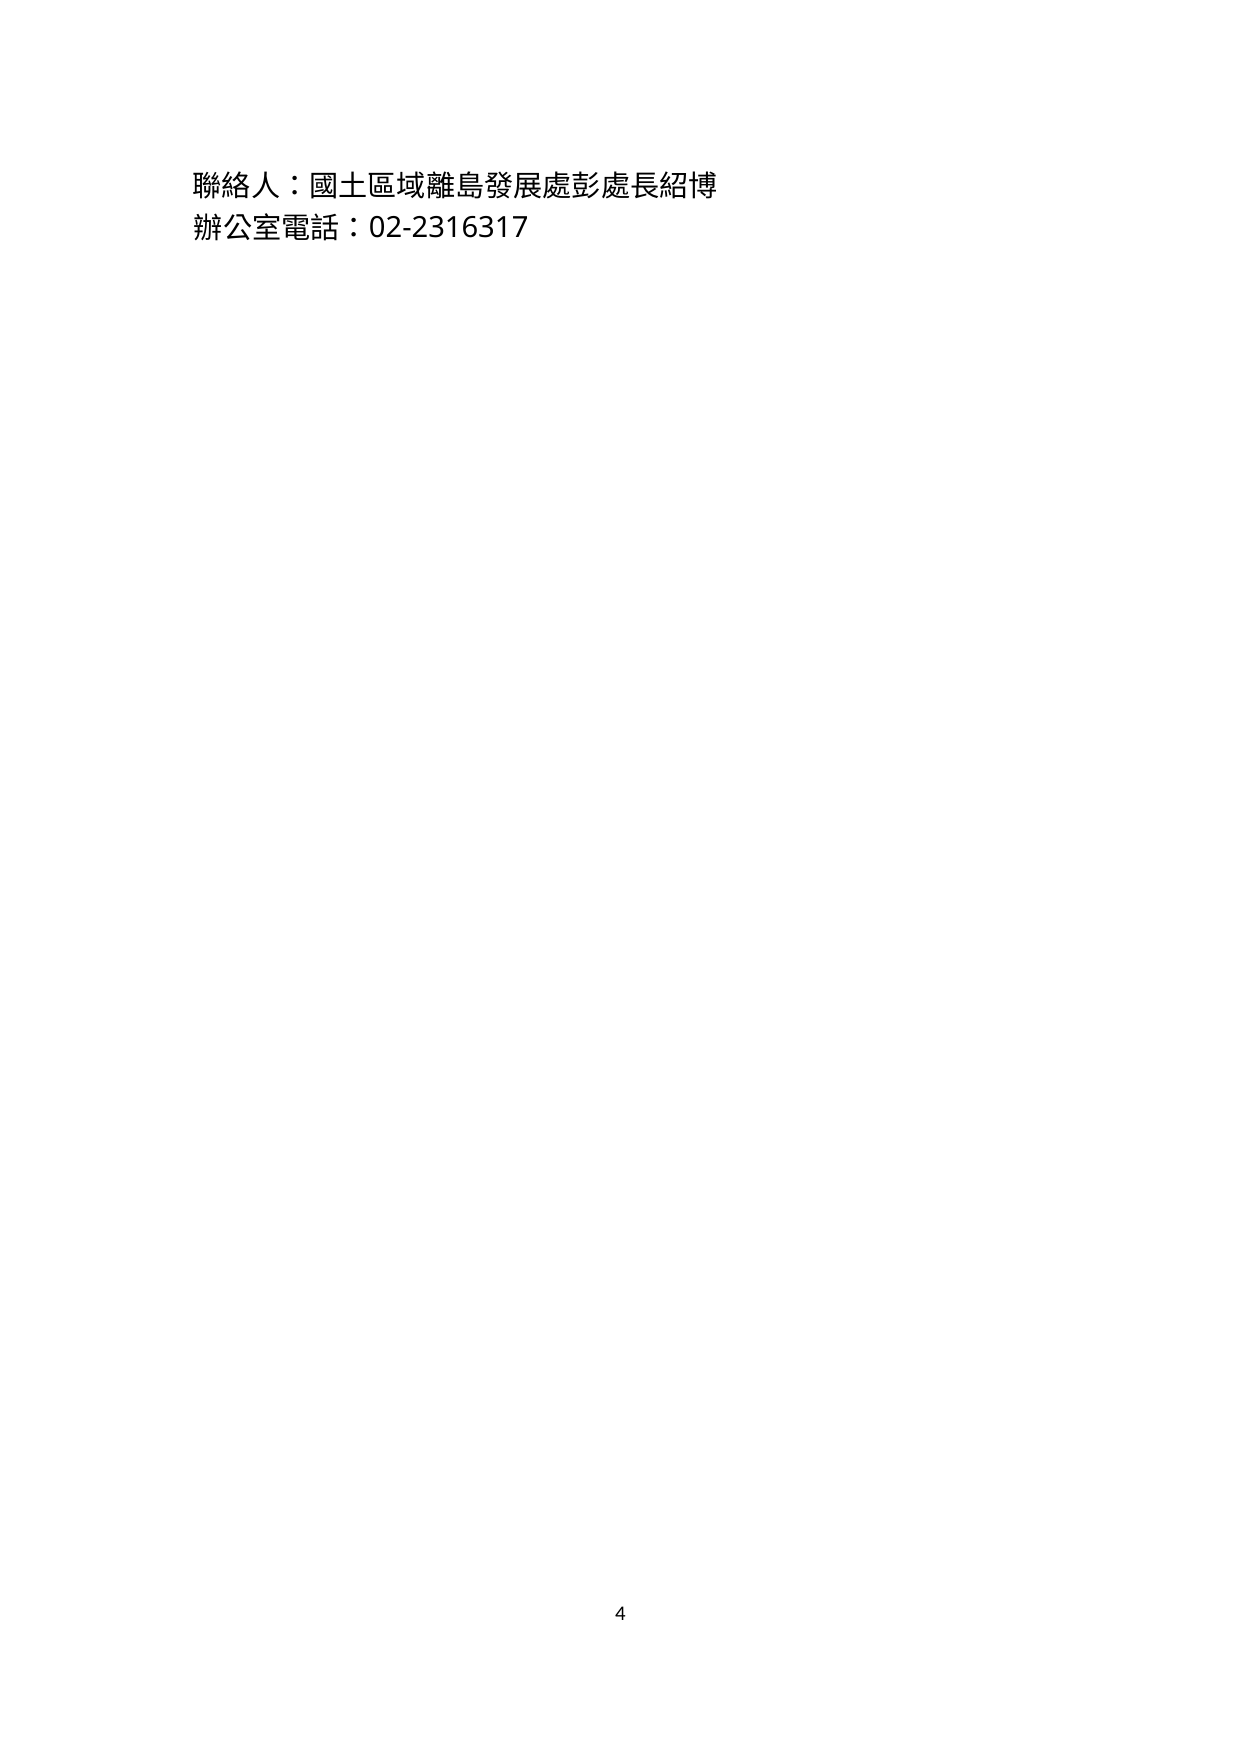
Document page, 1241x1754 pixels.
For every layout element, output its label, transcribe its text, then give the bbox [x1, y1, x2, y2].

text 聯絡人：國土區域離島發展處彭處長紹博 [187, 162, 1053, 205]
text 辦公室電話：02-2316317 [187, 205, 1053, 247]
